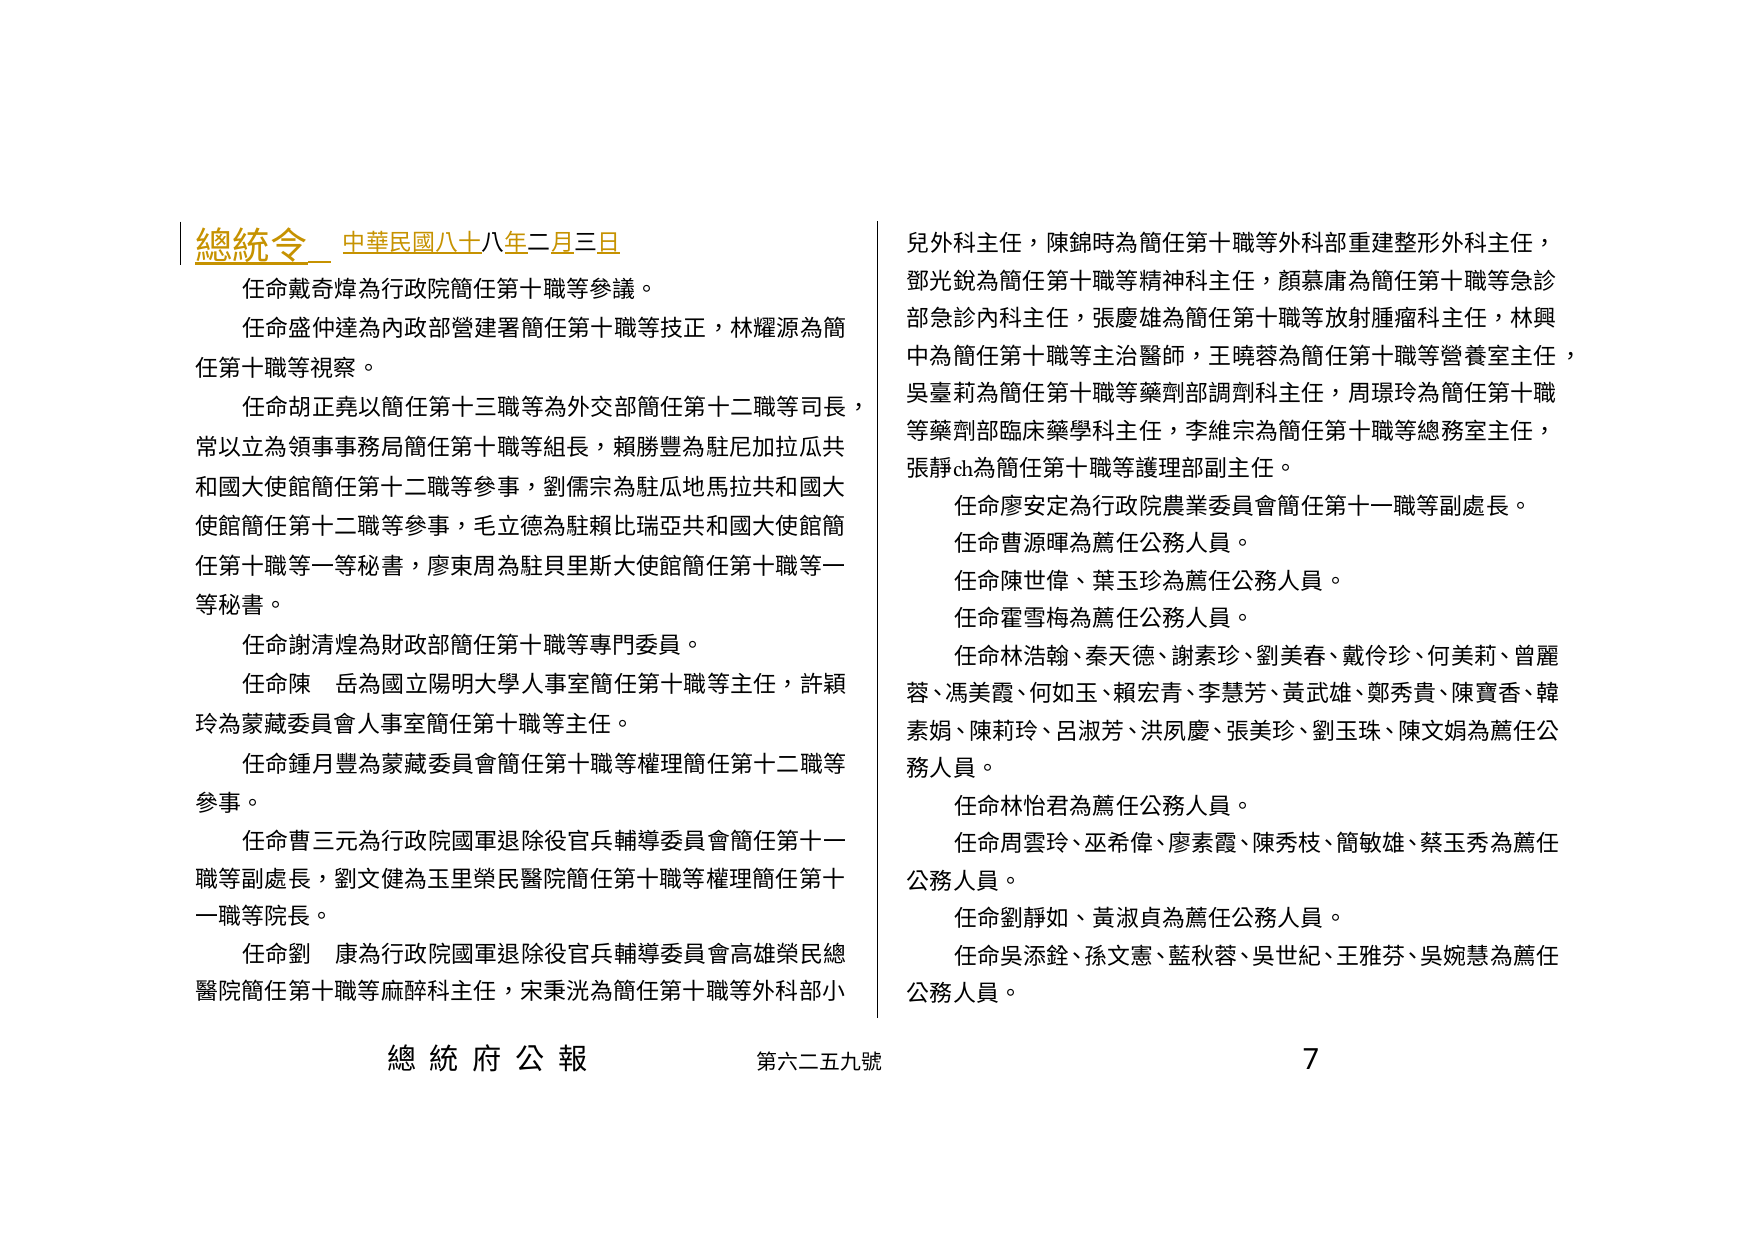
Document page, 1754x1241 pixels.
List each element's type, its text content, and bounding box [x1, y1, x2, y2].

text 任命周雲玲、巫希偉、廖素霞、陳秀枝、簡敏雄、蔡玉秀為薦任公務人員。 [907, 822, 1559, 897]
text 任命廖安定為行政院農業委員會簡任第十一職等副處長。 [907, 484, 1559, 522]
text 任命林怡君為薦任公務人員。 [907, 784, 1559, 822]
text 任命劉 康為行政院國軍退除役官兵輔導委員會高雄榮民總醫院簡任第十職等麻醉科主任，宋秉洸為簡任第十職等外科部小兒外科主任，陳錦時為簡任第十職等外科部重建整形外科主任，鄧光銳為簡任第十職等精神科主任，顏慕庸為簡任第十職等急診部急診內科主任，張慶雄為簡任第十職等放射腫瘤科主任，林興中為簡任第十職等主治醫師，王曉蓉為簡任第十職等營養室主任，吳臺莉為簡任第十職等藥劑部調劑科主任，周璟玲為簡任第十職等藥劑部臨床藥學科主任，李維宗為簡任第十職等總務室主任，張靜為簡任第十職等護理部副主任。 [907, 222, 1559, 484]
text 任命胡正堯以簡任第十三職等為外交部簡任第十二職等司長，常以立為領事事務局簡任第十職等組長，賴勝豐為駐尼加拉瓜共和國大使館簡任第十二職等參事，劉儒宗為駐瓜地馬拉共和國大使館簡任第十二職等參事，毛立德為駐賴比瑞亞共和國大使館簡任第十職等一等秘書，廖東周為駐貝里斯大使館簡任第十職等一等秘書。 [195, 384, 847, 622]
text 任命曹三元為行政院國軍退除役官兵輔導委員會簡任第十一職等副處長，劉文健為玉里榮民醫院簡任第十職等權理簡任第十一職等院長。 [195, 819, 847, 932]
text 任命霍雪梅為薦任公務人員。 [907, 597, 1559, 634]
text 任命陳世偉、葉玉珍為薦任公務人員。 [907, 559, 1559, 597]
text 任命鍾月豐為蒙藏委員會簡任第十職等權理簡任第十二職等參事。 [195, 740, 847, 819]
text 任命曹源暉為薦任公務人員。 [907, 522, 1559, 559]
text 任命劉 康為行政院國軍退除役官兵輔導委員會高雄榮民總醫院簡任第十職等麻醉科主任，宋秉洸為簡任第十職等外科部小兒外科主任，陳錦時為簡任第十職等外科部重建整形外科主任，鄧光銳為簡任第十職等精神科主任，顏慕庸為簡任第十職等急診部急診內科主任，張慶雄為簡任第十職等放射腫瘤科主任，林興中為簡任第十職等主治醫師，王曉蓉為簡任第十職等營養室主任，吳臺莉為簡任第十職等藥劑部調劑科主任，周璟玲為簡任第十職等藥劑部臨床藥學科主任，李維宗為簡任第十職等總務室主任，張靜為簡任第十職等護理部副主任。 [195, 932, 847, 1007]
text 任命戴奇煒為行政院簡任第十職等參議。 [195, 265, 847, 305]
table_header 總統令 [192, 222, 340, 265]
text 任命盛仲達為內政部營建署簡任第十職等技正，林耀源為簡任第十職等視察。 [195, 305, 847, 384]
text 任命林浩翰、秦天德、謝素珍、劉美春、戴伶珍、何美莉、曾麗蓉、馮美霞、何如玉、賴宏青、李慧芳、黃武雄、鄭秀貴、陳寶香、韓素娟、陳莉玲、呂淑芳、洪夙慶、張美珍、劉玉珠、陳文娟為薦任公務人員。 [907, 634, 1559, 784]
text 任命謝清煌為財政部簡任第十職等專門委員。 [195, 622, 847, 661]
text 任命吳添銓、孫文憲、藍秋蓉、吳世紀、王雅芬、吳婉慧為薦任公務人員。 [907, 934, 1559, 1009]
text 任命劉靜如、黃淑貞為薦任公務人員。 [907, 897, 1559, 934]
table_header 中華民國八十八年二月三日 [340, 222, 852, 265]
text 任命陳 岳為國立陽明大學人事室簡任第十職等主任，許穎玲為蒙藏委員會人事室簡任第十職等主任。 [195, 661, 847, 740]
